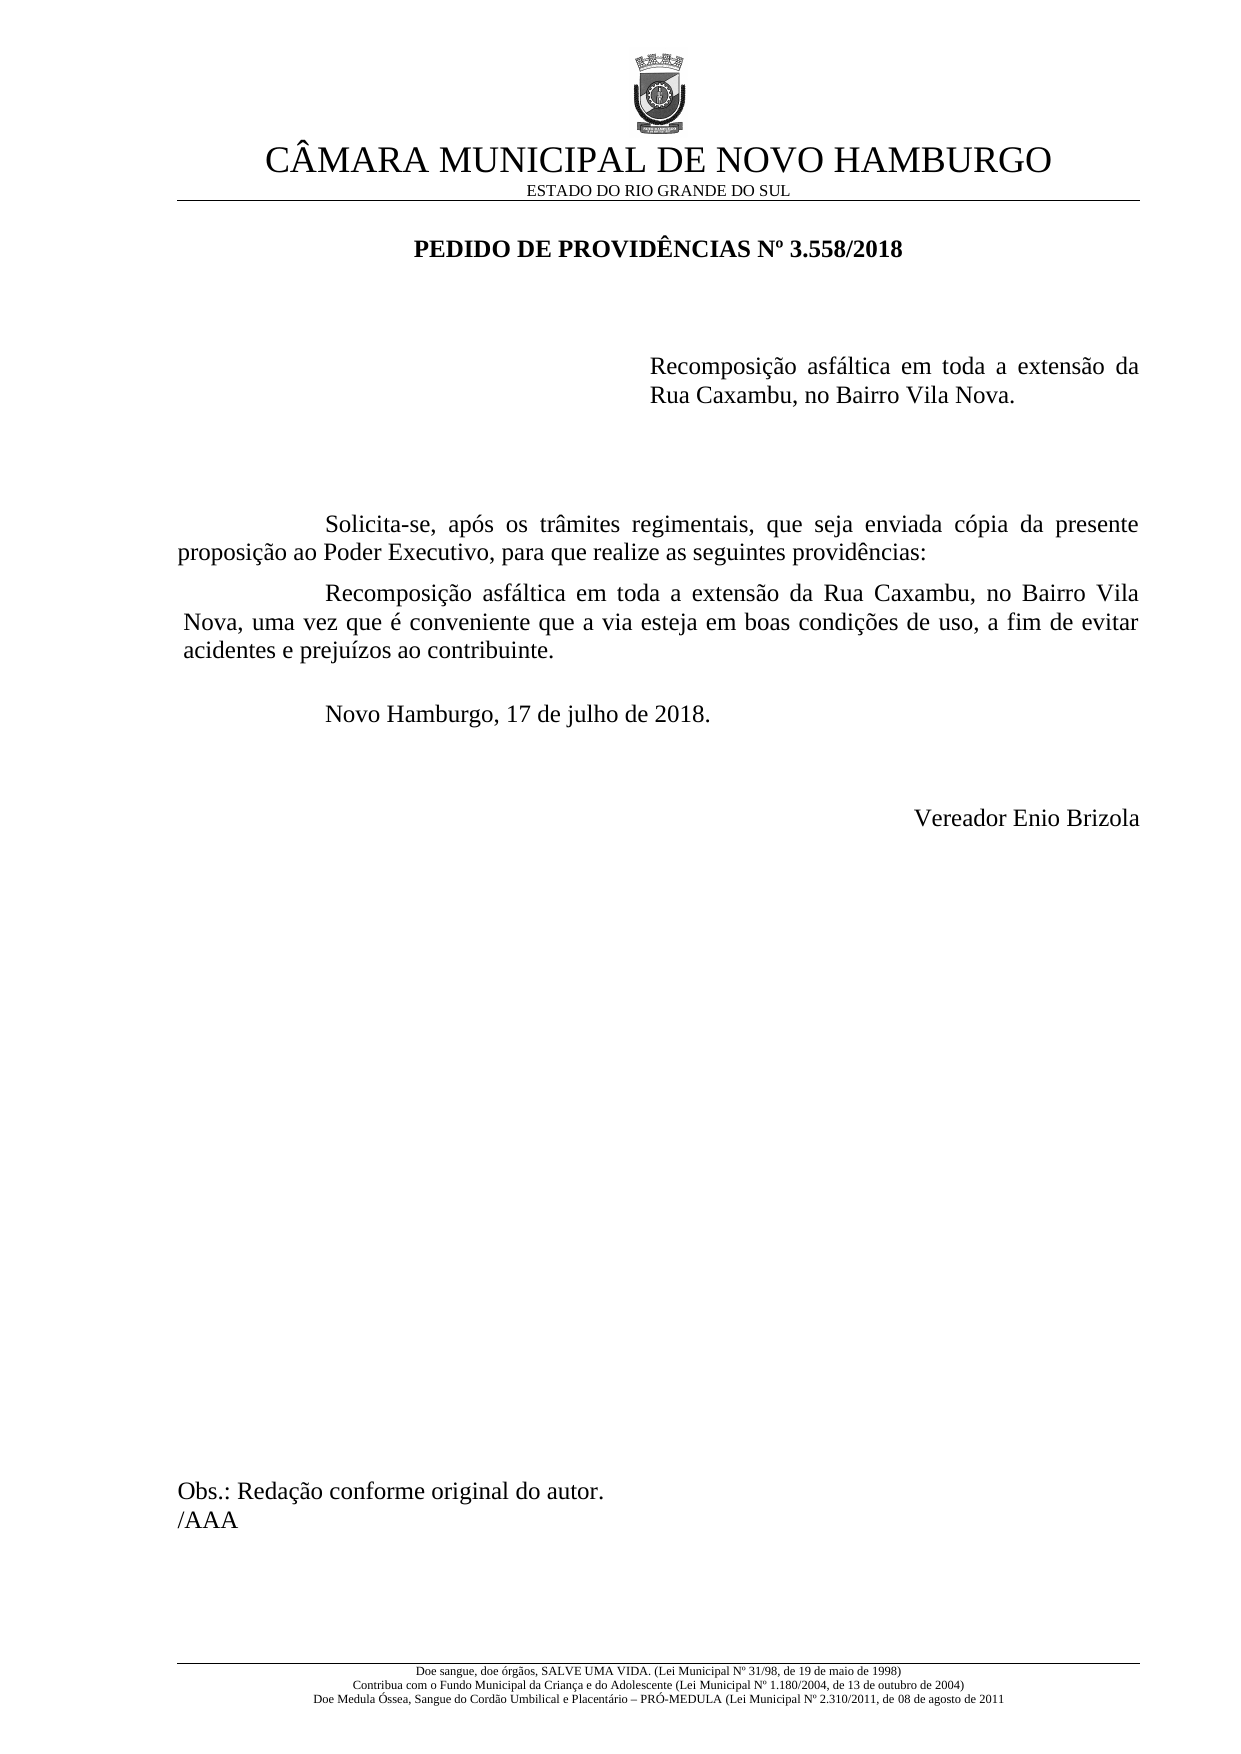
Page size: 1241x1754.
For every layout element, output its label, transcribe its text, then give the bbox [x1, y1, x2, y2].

text Novo Hamburgo, 17 de julho de 2018. [177, 699, 1140, 728]
text PEDIDO DE PROVIDÊNCIAS Nº 3.558/2018 [177, 234, 1140, 262]
text Solicita-se, após os trâmites regimentais, que seja enviada cópia da presente proposição ao Poder Executivo, para que realize as seguintes providências: [177, 509, 1140, 566]
text /AAA [177, 1505, 1140, 1533]
text Recomposição asfáltica em toda a extensão da Rua Caxambu, no Bairro Vila Nova, uma vez que é conveniente que a via esteja em boas condições de uso, a fim de evitar acidentes e prejuízos ao contribuinte. [183, 578, 1140, 664]
text Obs.: Redação conforme original do autor. [177, 1476, 1140, 1505]
text Vereador Enio Brizola [177, 803, 1140, 832]
text Recomposição asfáltica em toda a extensão da Rua Caxambu, no Bairro Vila Nova. [649, 351, 1140, 408]
